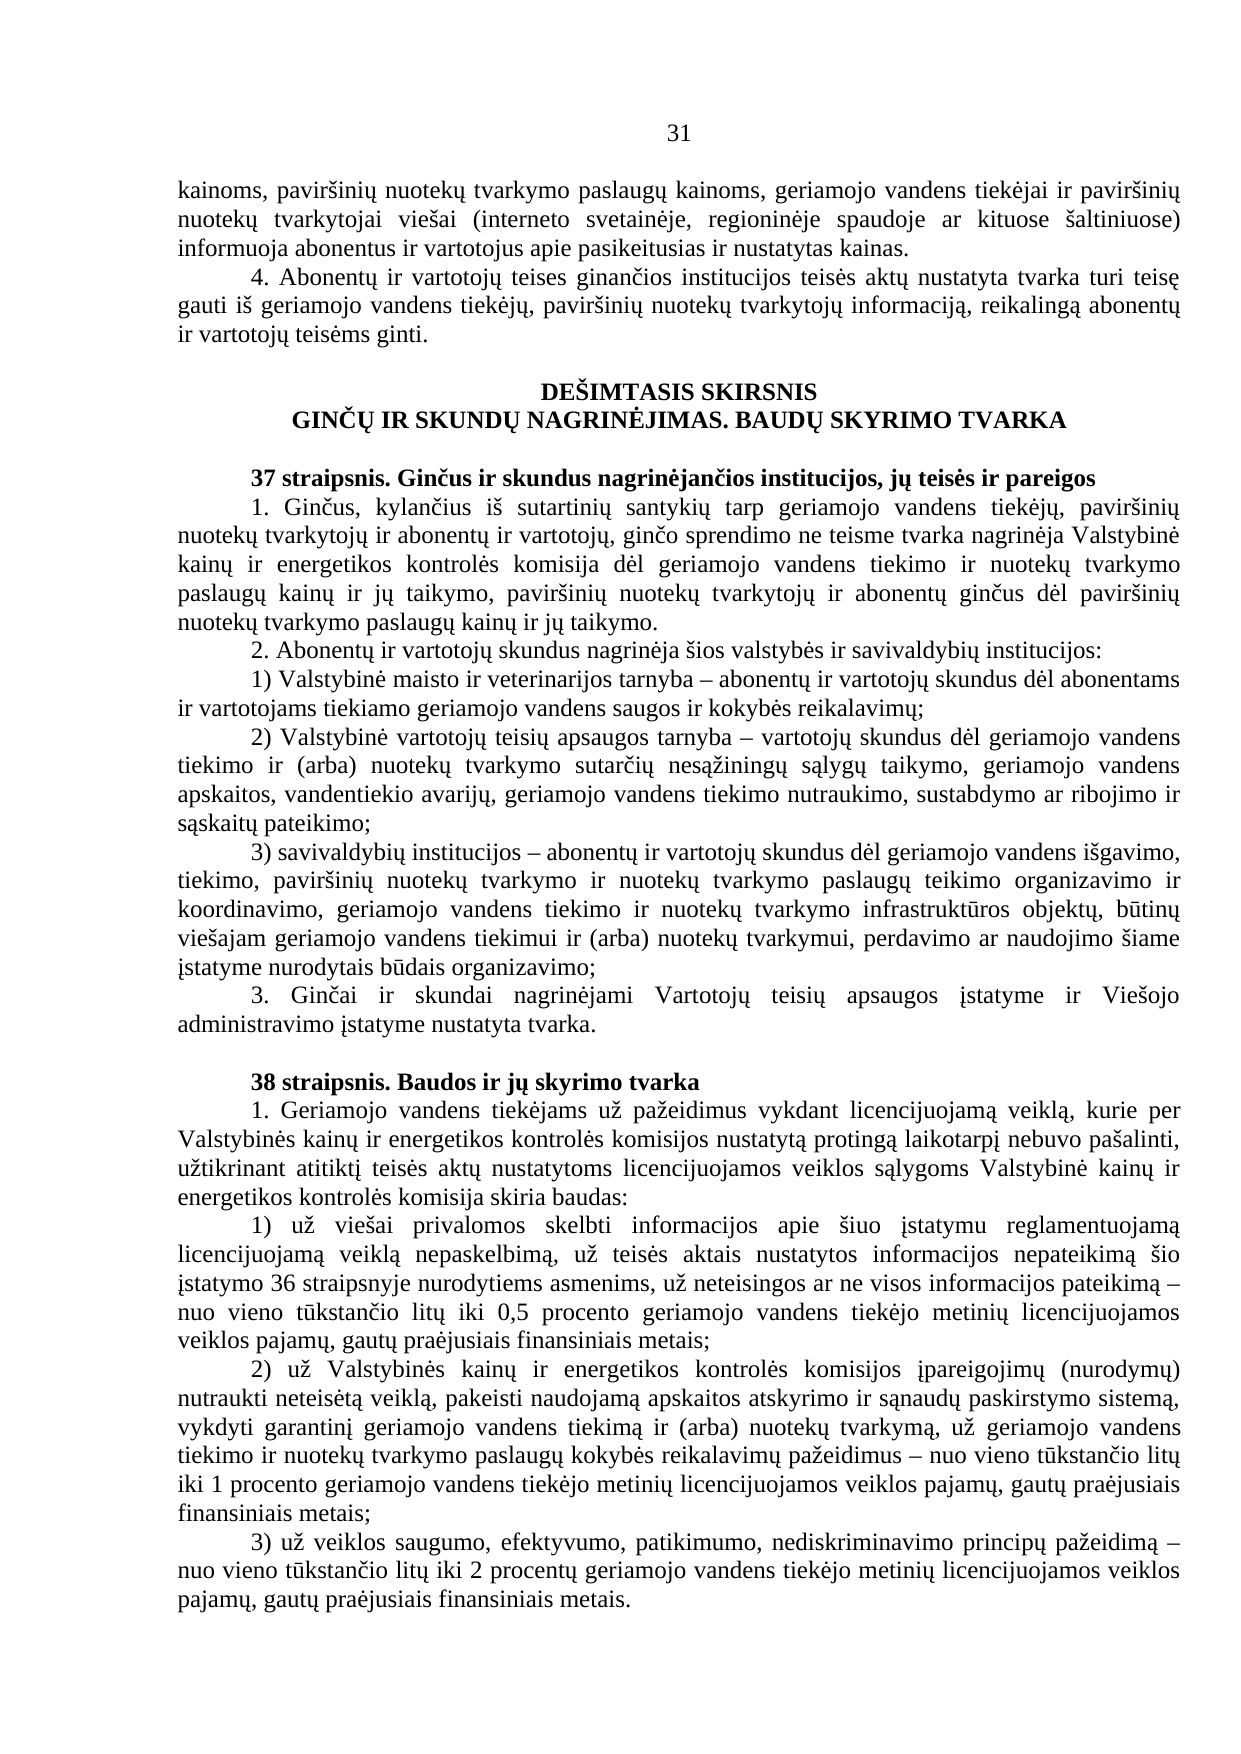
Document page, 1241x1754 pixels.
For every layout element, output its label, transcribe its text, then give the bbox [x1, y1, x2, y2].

text 3. Ginčai ir skundai nagrinėjami Vartotojų teisių apsaugos įstatyme ir Viešojo administravimo įstatyme nustatyta tvarka. [177, 981, 1181, 1038]
text 2) už Valstybinės kainų ir energetikos kontrolės komisijos įpareigojimų (nurodymų) nutraukti neteisėtą veiklą, pakeisti naudojamą apskaitos atskyrimo ir sąnaudų paskirstymo sistemą, vykdyti garantinį geriamojo vandens tiekimą ir (arba) nuotekų tvarkymą, už geriamojo vandens tiekimo ir nuotekų tvarkymo paslaugų kokybės reikalavimų pažeidimus – nuo vieno tūkstančio litų iki 1 procento geriamojo vandens tiekėjo metinių licencijuojamos veiklos pajamų, gautų praėjusiais finansiniais metais; [177, 1354, 1181, 1527]
text 37 straipsnis. Ginčus ir skundus nagrinėjančios institucijos, jų teisės ir pareigos [177, 463, 1181, 492]
text 38 straipsnis. Baudos ir jų skyrimo tvarka [177, 1067, 1181, 1096]
text 1. Geriamojo vandens tiekėjams už pažeidimus vykdant licencijuojamą veiklą, kurie per Valstybinės kainų ir energetikos kontrolės komisijos nustatytą protingą laikotarpį nebuvo pašalinti, užtikrinant atitiktį teisės aktų nustatytoms licencijuojamos veiklos sąlygoms Valstybinė kainų ir energetikos kontrolės komisija skiria baudas: [177, 1096, 1181, 1211]
text 1) Valstybinė maisto ir veterinarijos tarnyba – abonentų ir vartotojų skundus dėl abonentams ir vartotojams tiekiamo geriamojo vandens saugos ir kokybės reikalavimų; [177, 664, 1181, 722]
text GINČŲ IR SKUNDŲ NAGRINĖJIMAS. BAUDŲ SKYRIMO TVARKA [177, 406, 1181, 434]
text DEŠIMTASIS SKIRSNIS [177, 377, 1181, 406]
text 3) savivaldybių institucijos – abonentų ir vartotojų skundus dėl geriamojo vandens išgavimo, tiekimo, paviršinių nuotekų tvarkymo ir nuotekų tvarkymo paslaugų teikimo organizavimo ir koordinavimo, geriamojo vandens tiekimo ir nuotekų tvarkymo infrastruktūros objektų, būtinų viešajam geriamojo vandens tiekimui ir (arba) nuotekų tvarkymui, perdavimo ar naudojimo šiame įstatyme nurodytais būdais organizavimo; [177, 837, 1181, 981]
text kainoms, paviršinių nuotekų tvarkymo paslaugų kainoms, geriamojo vandens tiekėjai ir paviršinių nuotekų tvarkytojai viešai (interneto svetainėje, regioninėje spaudoje ar kituose šaltiniuose) informuoja abonentus ir vartotojus apie pasikeitusias ir nustatytas kainas. [177, 176, 1181, 262]
text 1) už viešai privalomos skelbti informacijos apie šiuo įstatymu reglamentuojamą licencijuojamą veiklą nepaskelbimą, už teisės aktais nustatytos informacijos nepateikimą šio įstatymo 36 straipsnyje nurodytiems asmenims, už neteisingos ar ne visos informacijos pateikimą – nuo vieno tūkstančio litų iki 0,5 procento geriamojo vandens tiekėjo metinių licencijuojamos veiklos pajamų, gautų praėjusiais finansiniais metais; [177, 1211, 1181, 1354]
text 1. Ginčus, kylančius iš sutartinių santykių tarp geriamojo vandens tiekėjų, paviršinių nuotekų tvarkytojų ir abonentų ir vartotojų, ginčo sprendimo ne teisme tvarka nagrinėja Valstybinė kainų ir energetikos kontrolės komisija dėl geriamojo vandens tiekimo ir nuotekų tvarkymo paslaugų kainų ir jų taikymo, paviršinių nuotekų tvarkytojų ir abonentų ginčus dėl paviršinių nuotekų tvarkymo paslaugų kainų ir jų taikymo. [177, 492, 1181, 636]
text 4. Abonentų ir vartotojų teises ginančios institucijos teisės aktų nustatyta tvarka turi teisę gauti iš geriamojo vandens tiekėjų, paviršinių nuotekų tvarkytojų informaciją, reikalingą abonentų ir vartotojų teisėms ginti. [177, 262, 1181, 348]
text 3) už veiklos saugumo, efektyvumo, patikimumo, nediskriminavimo principų pažeidimą – nuo vieno tūkstančio litų iki 2 procentų geriamojo vandens tiekėjo metinių licencijuojamos veiklos pajamų, gautų praėjusiais finansiniais metais. [177, 1527, 1181, 1613]
text 2) Valstybinė vartotojų teisių apsaugos tarnyba – vartotojų skundus dėl geriamojo vandens tiekimo ir (arba) nuotekų tvarkymo sutarčių nesąžiningų sąlygų taikymo, geriamojo vandens apskaitos, vandentiekio avarijų, geriamojo vandens tiekimo nutraukimo, sustabdymo ar ribojimo ir sąskaitų pateikimo; [177, 722, 1181, 837]
text 2. Abonentų ir vartotojų skundus nagrinėja šios valstybės ir savivaldybių institucijos: [177, 636, 1181, 664]
